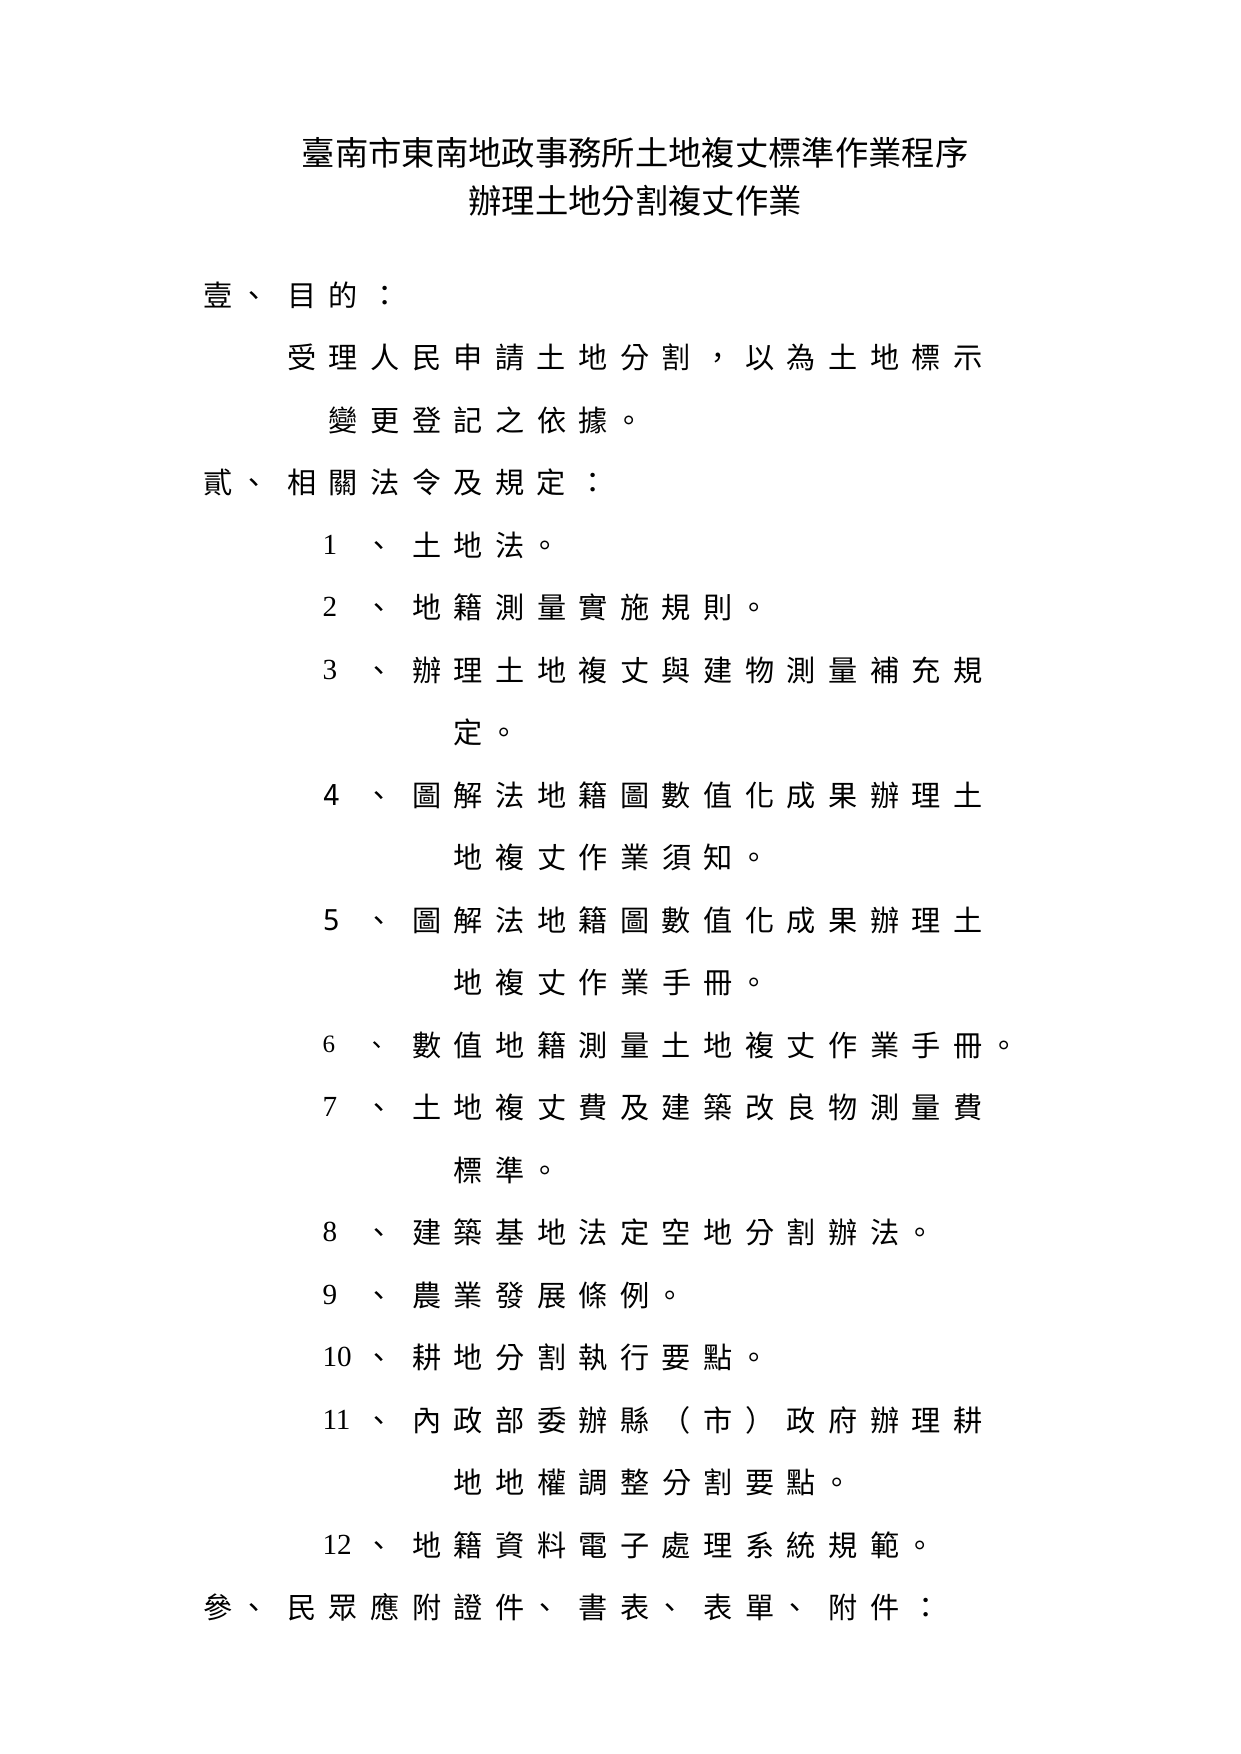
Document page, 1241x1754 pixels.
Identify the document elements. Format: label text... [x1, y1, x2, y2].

text 受理人民申請土地分割，以為土地標示變更登記之依據。 [256, 314, 997, 439]
list 農業發展條例。 [306, 1252, 997, 1314]
list 數值地籍測量土地複丈作業手冊。 [306, 1002, 997, 1064]
text 臺南市東南地政事務所土地複丈標準作業程序 [197, 127, 1072, 175]
list 民眾應附證件、書表、表單、附件： [197, 1564, 1072, 1627]
list 地籍測量實施規則。 [306, 564, 997, 627]
list 圖解法地籍圖數值化成果辦理土地複丈作業須知。 [306, 752, 997, 877]
list 內政部委辦縣（市）政府辦理耕地地權調整分割要點。 [306, 1377, 997, 1502]
list 地籍資料電子處理系統規範。 [306, 1502, 997, 1564]
list 辦理土地複丈與建物測量補充規定。 [306, 627, 997, 752]
list 建築基地法定空地分割辦法。 [306, 1189, 997, 1252]
list 土地法。 [306, 502, 997, 564]
list 相關法令及規定： [197, 439, 1072, 502]
list 目的： [197, 252, 1072, 314]
list 圖解法地籍圖數值化成果辦理土地複丈作業手冊。 [306, 877, 997, 1002]
text 辦理土地分割複丈作業 [197, 175, 1072, 223]
list 耕地分割執行要點。 [306, 1314, 997, 1377]
list 土地複丈費及建築改良物測量費標準。 [306, 1064, 997, 1189]
